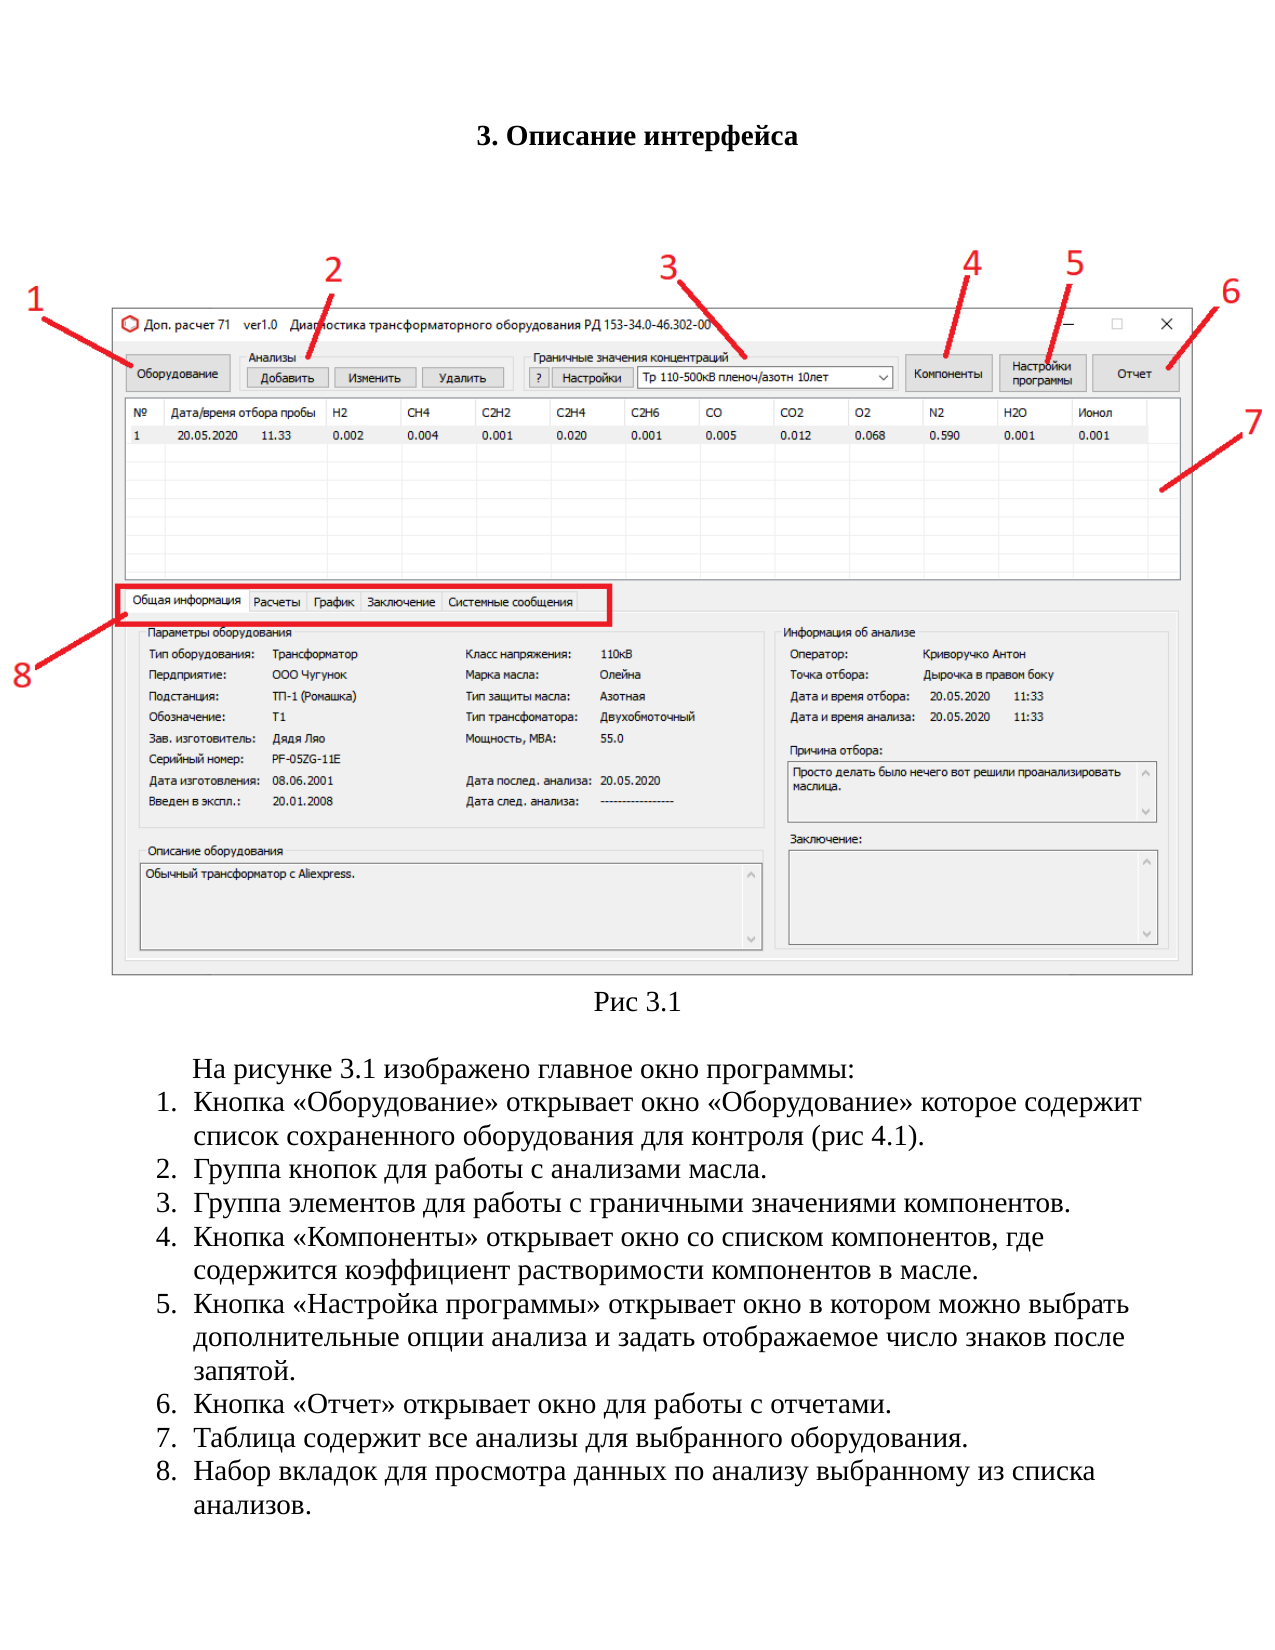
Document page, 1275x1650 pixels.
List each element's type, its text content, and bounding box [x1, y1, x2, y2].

list Кнопка «Настройка программы» открывает окно в котором можно выбрать дополнительные опции анализа и задать отображаемое число знаков после запятой. [156, 1286, 1157, 1386]
list Кнопка «Оборудование» открывает окно «Оборудование» которое содержит список сохраненного оборудования для контроля (рис 4.1). [156, 1084, 1157, 1152]
text [118, 219, 1157, 246]
text Рис 3.1 [118, 984, 1157, 1017]
list Кнопка «Компоненты» открывает окно со списком компонентов, где содержится коэффициент растворимости компонентов в масле. [156, 1219, 1157, 1286]
list Группа кнопок для работы с анализами масла. [156, 1152, 1157, 1185]
picture [8, 246, 1275, 984]
text На рисунке 3.1 изображено главное окно программы: [118, 1051, 1157, 1084]
text 3. Описание интерфейса [118, 118, 1157, 152]
list Кнопка «Отчет» открывает окно для работы с отчетами. [156, 1386, 1157, 1420]
list Таблица содержит все анализы для выбранного оборудования. [156, 1420, 1157, 1453]
list Набор вкладок для просмотра данных по анализу выбранному из списка анализов. [156, 1453, 1157, 1521]
list Группа элементов для работы с граничными значениями компонентов. [156, 1185, 1157, 1219]
